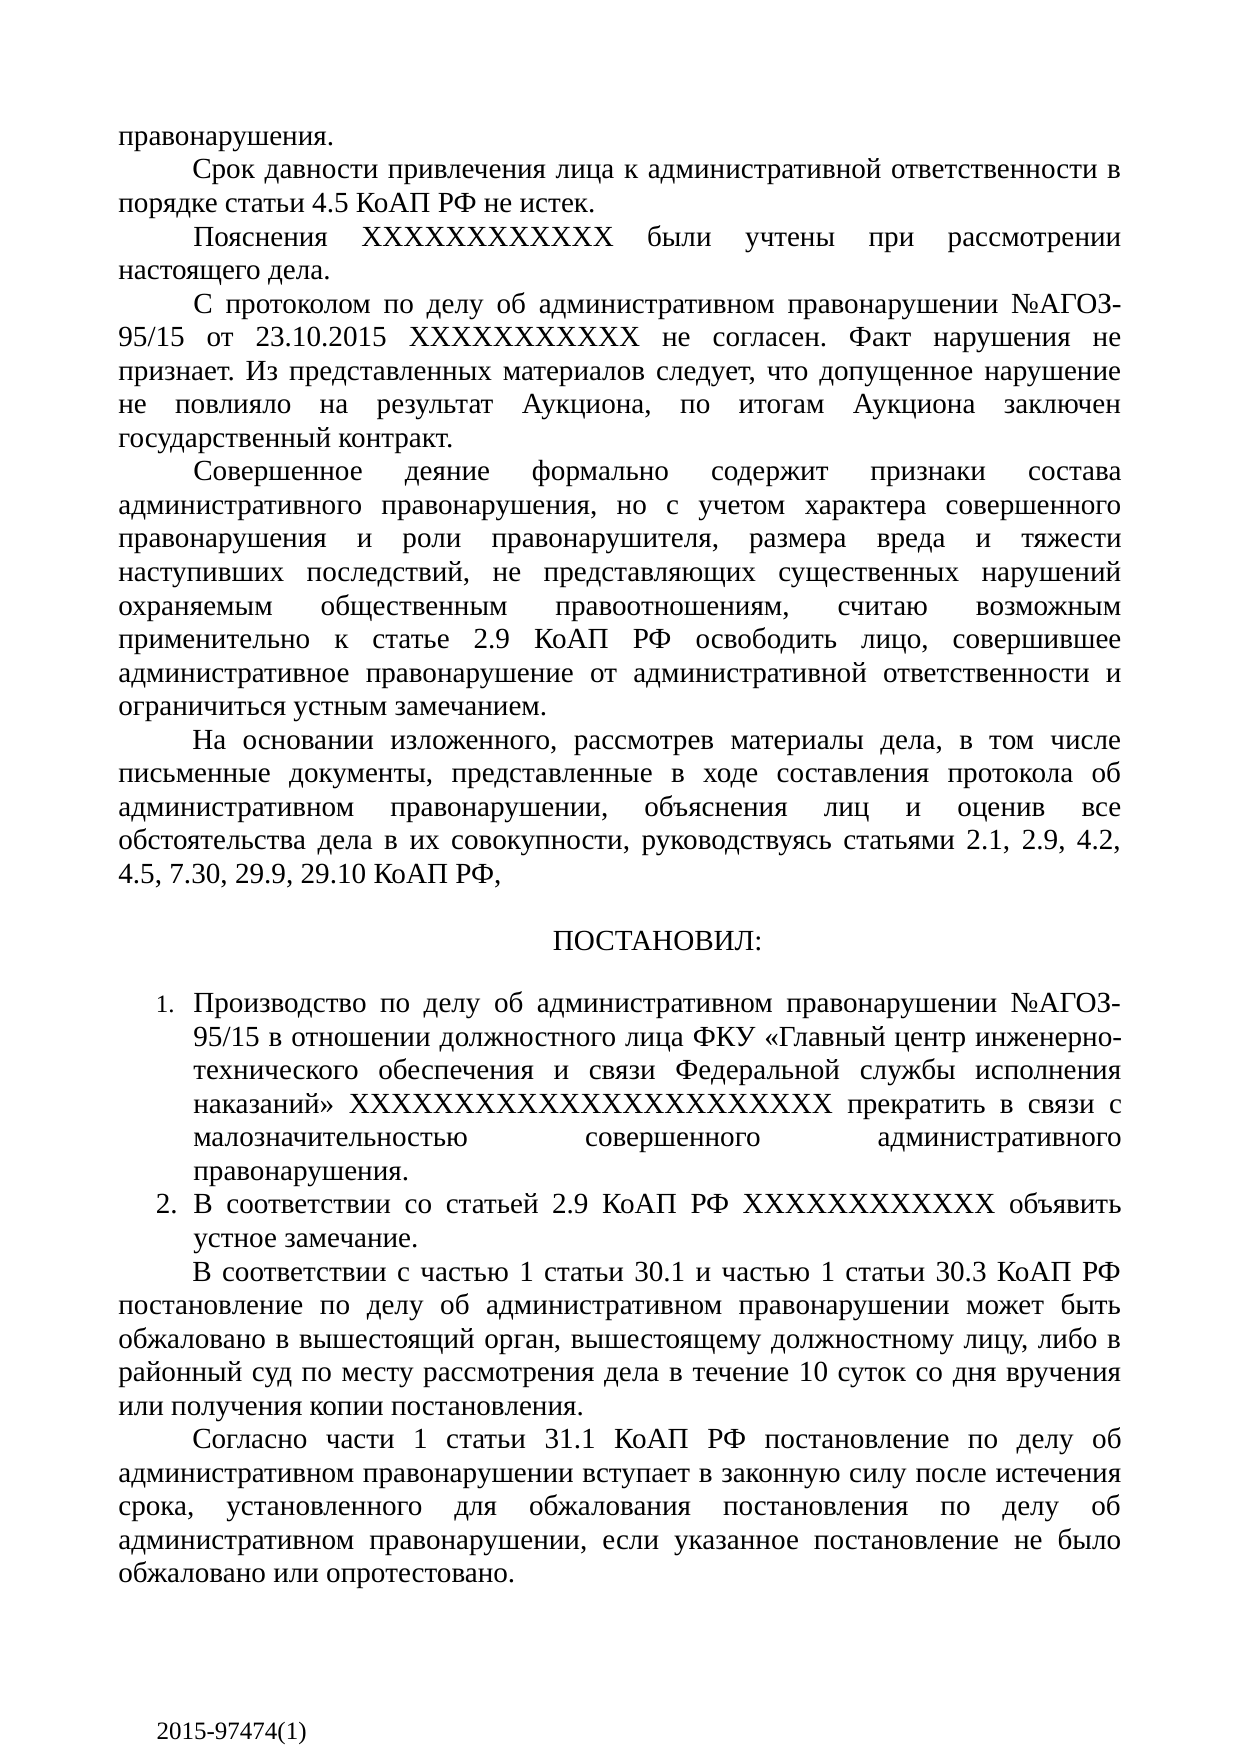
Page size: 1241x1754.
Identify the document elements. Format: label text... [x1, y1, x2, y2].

text Срок давности привлечения лица к административной ответственности в порядке статьи 4.5 КоАП РФ не истек. [118, 152, 1122, 219]
list Производство по делу об административном правонарушении №АГОЗ-95/15 в отношении должностного лица ФКУ «Главный центр инженерно-технического обеспечения и связи Федеральной службы исполнения наказаний» XXXXXXXXXXXXXXXXXXXXXXX прекратить в связи с малозначительностью совершенного административного правонарушения. [156, 985, 1122, 1187]
text В соответствии с частью 1 статьи 30.1 и частью 1 статьи 30.3 КоАП РФ постановление по делу об административном правонарушении может быть обжаловано в вышестоящий орган, вышестоящему должностному лицу, либо в районный суд по месту рассмотрения дела в течение 10 суток со дня вручения или получения копии постановления. [118, 1254, 1122, 1421]
text Согласно части 1 статьи 31.1 КоАП РФ постановление по делу об административном правонарушении вступает в законную силу после истечения срока, установленного для обжалования постановления по делу об административном правонарушении, если указанное постановление не было обжаловано или опротестовано. [118, 1421, 1122, 1589]
text На основании изложенного, рассмотрев материалы дела, в том числе письменные документы, представленные в ходе составления протокола об административном правонарушении, объяснения лиц и оценив все обстоятельства дела в их совокупности, руководствуясь статьями 2.1, 2.9, 4.2, 4.5, 7.30, 29.9, 29.10 КоАП РФ, [118, 722, 1122, 889]
text Совершенное деяние формально содержит признаки состава административного правонарушения, но с учетом характера совершенного правонарушения и роли правонарушителя, размера вреда и тяжести наступивших последствий, не представляющих существенных нарушений охраняемым общественным правоотношениям, считаю возможным применительно к статье 2.9 КоАП РФ освободить лицо, совершившее административное правонарушение от административной ответственности и ограничиться устным замечанием. [118, 453, 1122, 722]
text С протоколом по делу об административном правонарушении №АГОЗ-95/15 от 23.10.2015 XXXXXXXXXXX не согласен. Факт нарушения не признает. Из представленных материалов следует, что допущенное нарушение не повлияло на результат Аукциона, по итогам Аукциона заключен государственный контракт. [118, 286, 1122, 453]
text правонарушения. [118, 118, 1122, 152]
list В соответствии со статьей 2.9 КоАП РФ XXXXXXXXXXXX объявить устное замечание. [156, 1187, 1122, 1254]
text ПОСТАНОВИЛ: [118, 923, 1122, 957]
text Пояснения XXXXXXXXXXXX были учтены при рассмотрении настоящего дела. [118, 219, 1122, 286]
